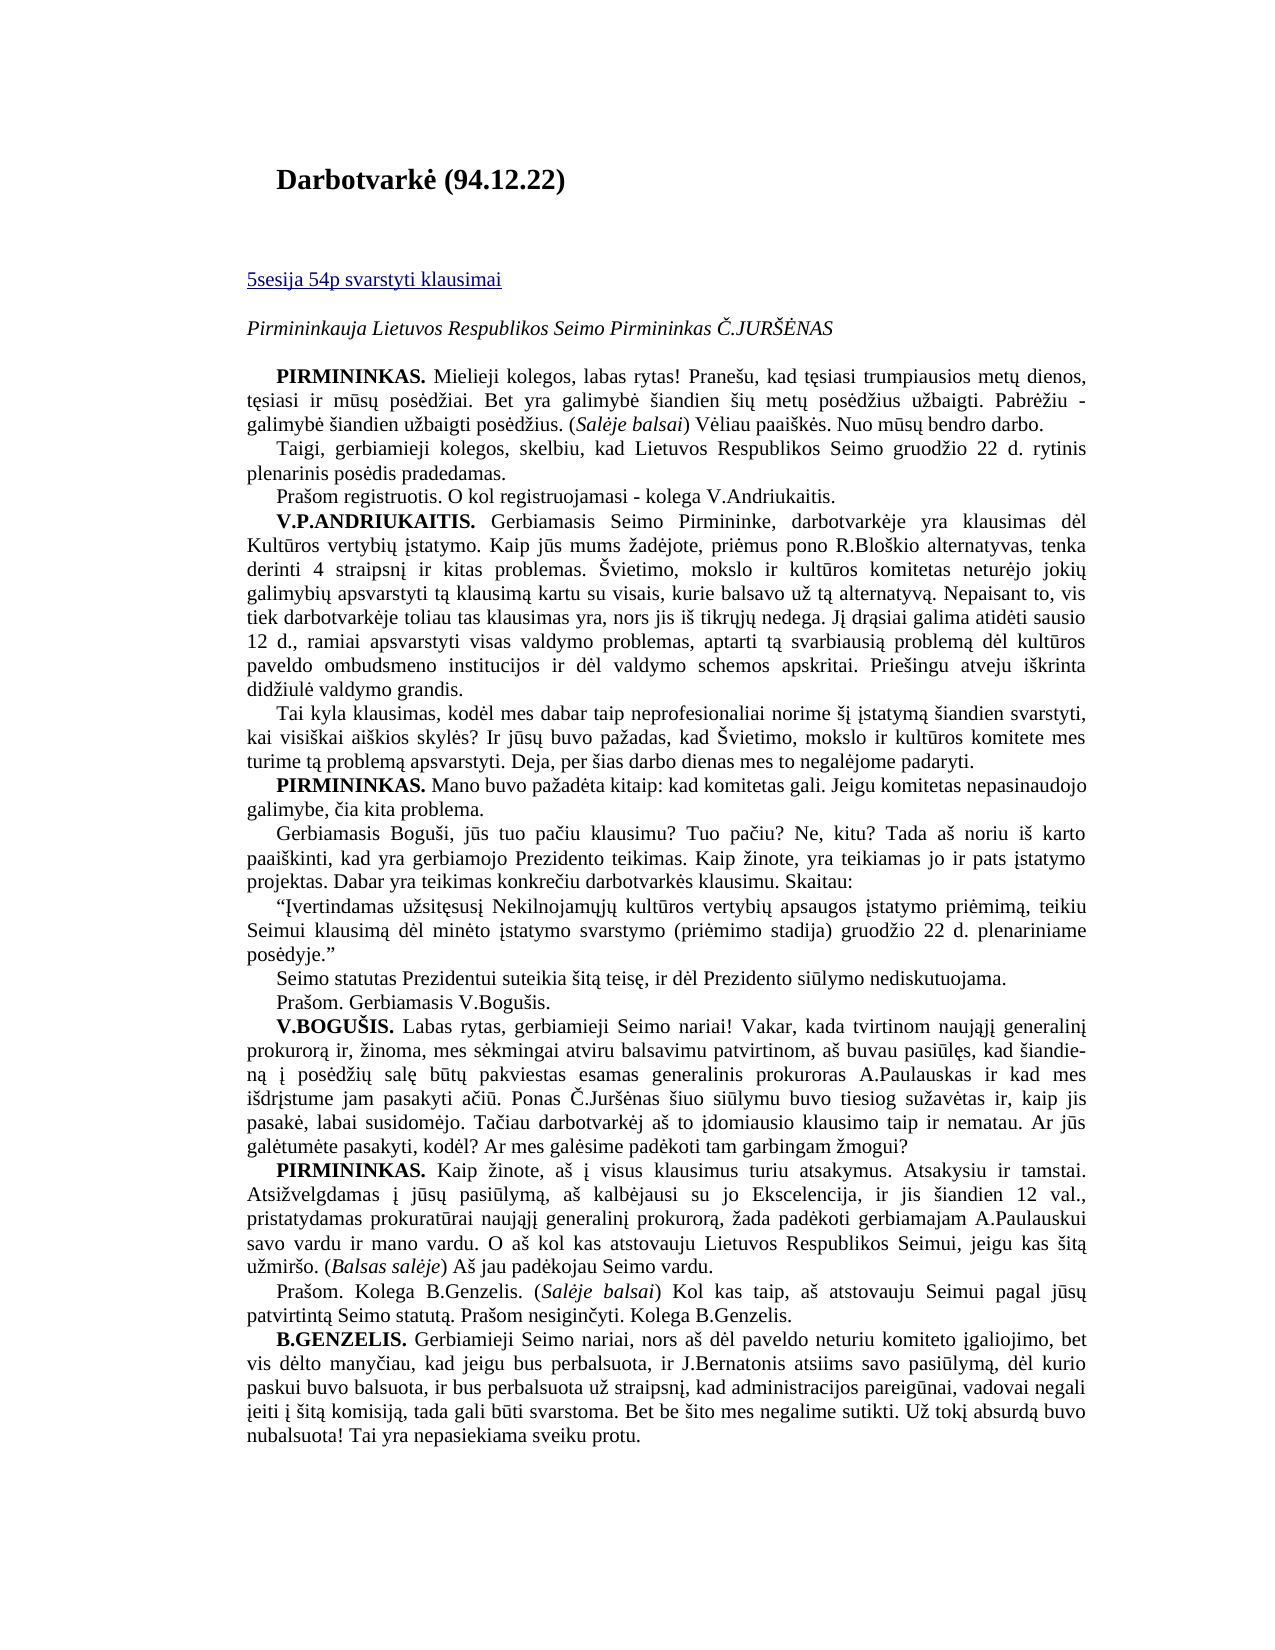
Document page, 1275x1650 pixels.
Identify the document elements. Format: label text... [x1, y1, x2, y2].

text Prašom. Gerbiamasis V.Bogušis. [247, 990, 1087, 1014]
text V.BOGUŠIS. Labas rytas, gerbiamieji Seimo nariai! Vakar, kada tvirtinom naująjį generalinį prokurorą ir, žinoma, mes sėkmingai atviru balsavimu patvirtinom, aš buvau pasiūlęs, kad šiandie-ną į posėdžių salę būtų pakviestas esamas generalinis prokuroras A.Paulauskas ir kad mes išdrįstume jam pasakyti ačiū. Ponas Č.Juršėnas šiuo siūlymu buvo tiesiog sužavėtas ir, kaip jis pasakė, labai susidomėjo. Tačiau darbotvarkėj aš to įdomiausio klausimo taip ir nematau. Ar jūs galėtumėte pasakyti, kodėl? Ar mes galėsime padėkoti tam garbingam žmogui? [247, 1014, 1087, 1158]
text V.P.ANDRIUKAITIS. Gerbiamasis Seimo Pirmininke, darbotvarkėje yra klausimas dėl Kultūros vertybių įstatymo. Kaip jūs mums žadėjote, priėmus pono R.Bloškio alternatyvas, tenka derinti 4 straipsnį ir kitas problemas. Švietimo, mokslo ir kultūros komitetas neturėjo jokių galimybių apsvarstyti tą klausimą kartu su visais, kurie balsavo už tą alternatyvą. Nepaisant to, vis tiek darbotvarkėje toliau tas klausimas yra, nors jis iš tikrųjų nedega. Jį drąsiai galima atidėti sausio 12 d., ramiai apsvarstyti visas valdymo problemas, aptarti tą svarbiausią problemą dėl kultūros paveldo ombudsmeno institucijos ir dėl valdymo schemos apskritai. Priešingu atveju iškrinta didžiulė valdymo grandis. [247, 508, 1087, 701]
text Gerbiamasis Boguši, jūs tuo pačiu klausimu? Tuo pačiu? Ne, kitu? Tada aš noriu iš karto paaiškinti, kad yra gerbiamojo Prezidento teikimas. Kaip žinote, yra teikiamas jo ir pats įstatymo projektas. Dabar yra teikimas konkrečiu darbotvarkės klausimu. Skaitau: [247, 821, 1087, 893]
text Pirmininkauja Lietuvos Respublikos Seimo Pirmininkas Č.JURŠĖNAS [247, 316, 1087, 340]
text “Įvertindamas užsitęsusį Nekilnojamųjų kultūros vertybių apsaugos įstatymo priėmimą, teikiu Seimui klausimą dėl minėto įstatymo svarstymo (priėmimo stadija) gruodžio 22 d. plenariniame posėdyje.” [247, 893, 1087, 966]
text B.GENZELIS. Gerbiamieji Seimo nariai, nors aš dėl paveldo neturiu komiteto įgaliojimo, bet vis dėlto manyčiau, kad jeigu bus perbalsuota, ir J.Bernatonis atsiims savo pasiūlymą, dėl kurio paskui buvo balsuota, ir bus perbalsuota už straipsnį, kad administracijos pareigūnai, vadovai negali įeiti į šitą komisiją, tada gali būti svarstoma. Bet be šito mes negalime sutikti. Už tokį absurdą buvo nubalsuota! Tai yra nepasiekiama sveiku protu. [247, 1327, 1087, 1447]
text Darbotvarkė (94.12.22) [247, 162, 1087, 196]
text Tai kyla klausimas, kodėl mes dabar taip neprofesionaliai norime šį įstatymą šiandien svarstyti, kai visiškai aiškios skylės? Ir jūsų buvo pažadas, kad Švietimo, mokslo ir kultūros komitete mes turime tą problemą apsvarstyti. Deja, per šias darbo dienas mes to negalėjome padaryti. [247, 701, 1087, 773]
text PIRMININKAS. Kaip žinote, aš į visus klausimus turiu atsakymus. Atsakysiu ir tamstai. Atsižvelgdamas į jūsų pasiūlymą, aš kalbėjausi su jo Ekscelencija, ir jis šiandien 12 val., pristatydamas prokuratūrai naująjį generalinį prokurorą, žada padėkoti gerbiamajam A.Paulauskui savo vardu ir mano vardu. O aš kol kas atstovauju Lietuvos Respublikos Seimui, jeigu kas šitą užmiršo. (Balsas salėje) Aš jau padėkojau Seimo vardu. [247, 1158, 1087, 1278]
text PIRMININKAS. Mielieji kolegos, labas rytas! Pranešu, kad tęsiasi trumpiausios metų dienos, tęsiasi ir mūsų posėdžiai. Bet yra galimybė šiandien šių metų posėdžius užbaigti. Pabrėžiu - galimybė šiandien užbaigti posėdžius. (Salėje balsai) Vėliau paaiškės. Nuo mūsų bendro darbo. [247, 364, 1087, 436]
text Prašom registruotis. O kol registruojamasi - kolega V.Andriukaitis. [247, 484, 1087, 508]
text Seimo statutas Prezidentui suteikia šitą teisę, ir dėl Prezidento siūlymo nediskutuojama. [247, 966, 1087, 990]
text Taigi, gerbiamieji kolegos, skelbiu, kad Lietuvos Respublikos Seimo gruodžio 22 d. rytinis plenarinis posėdis pradedamas. [247, 436, 1087, 484]
text Prašom. Kolega B.Genzelis. (Salėje balsai) Kol kas taip, aš atstovauju Seimui pagal jūsų patvirtintą Seimo statutą. Prašom nesiginčyti. Kolega B.Genzelis. [247, 1278, 1087, 1327]
text 5sesija 54p svarstyti klausimai [247, 267, 1087, 291]
text PIRMININKAS. Mano buvo pažadėta kitaip: kad komitetas gali. Jeigu komitetas nepasinaudojo galimybe, čia kita problema. [247, 773, 1087, 821]
